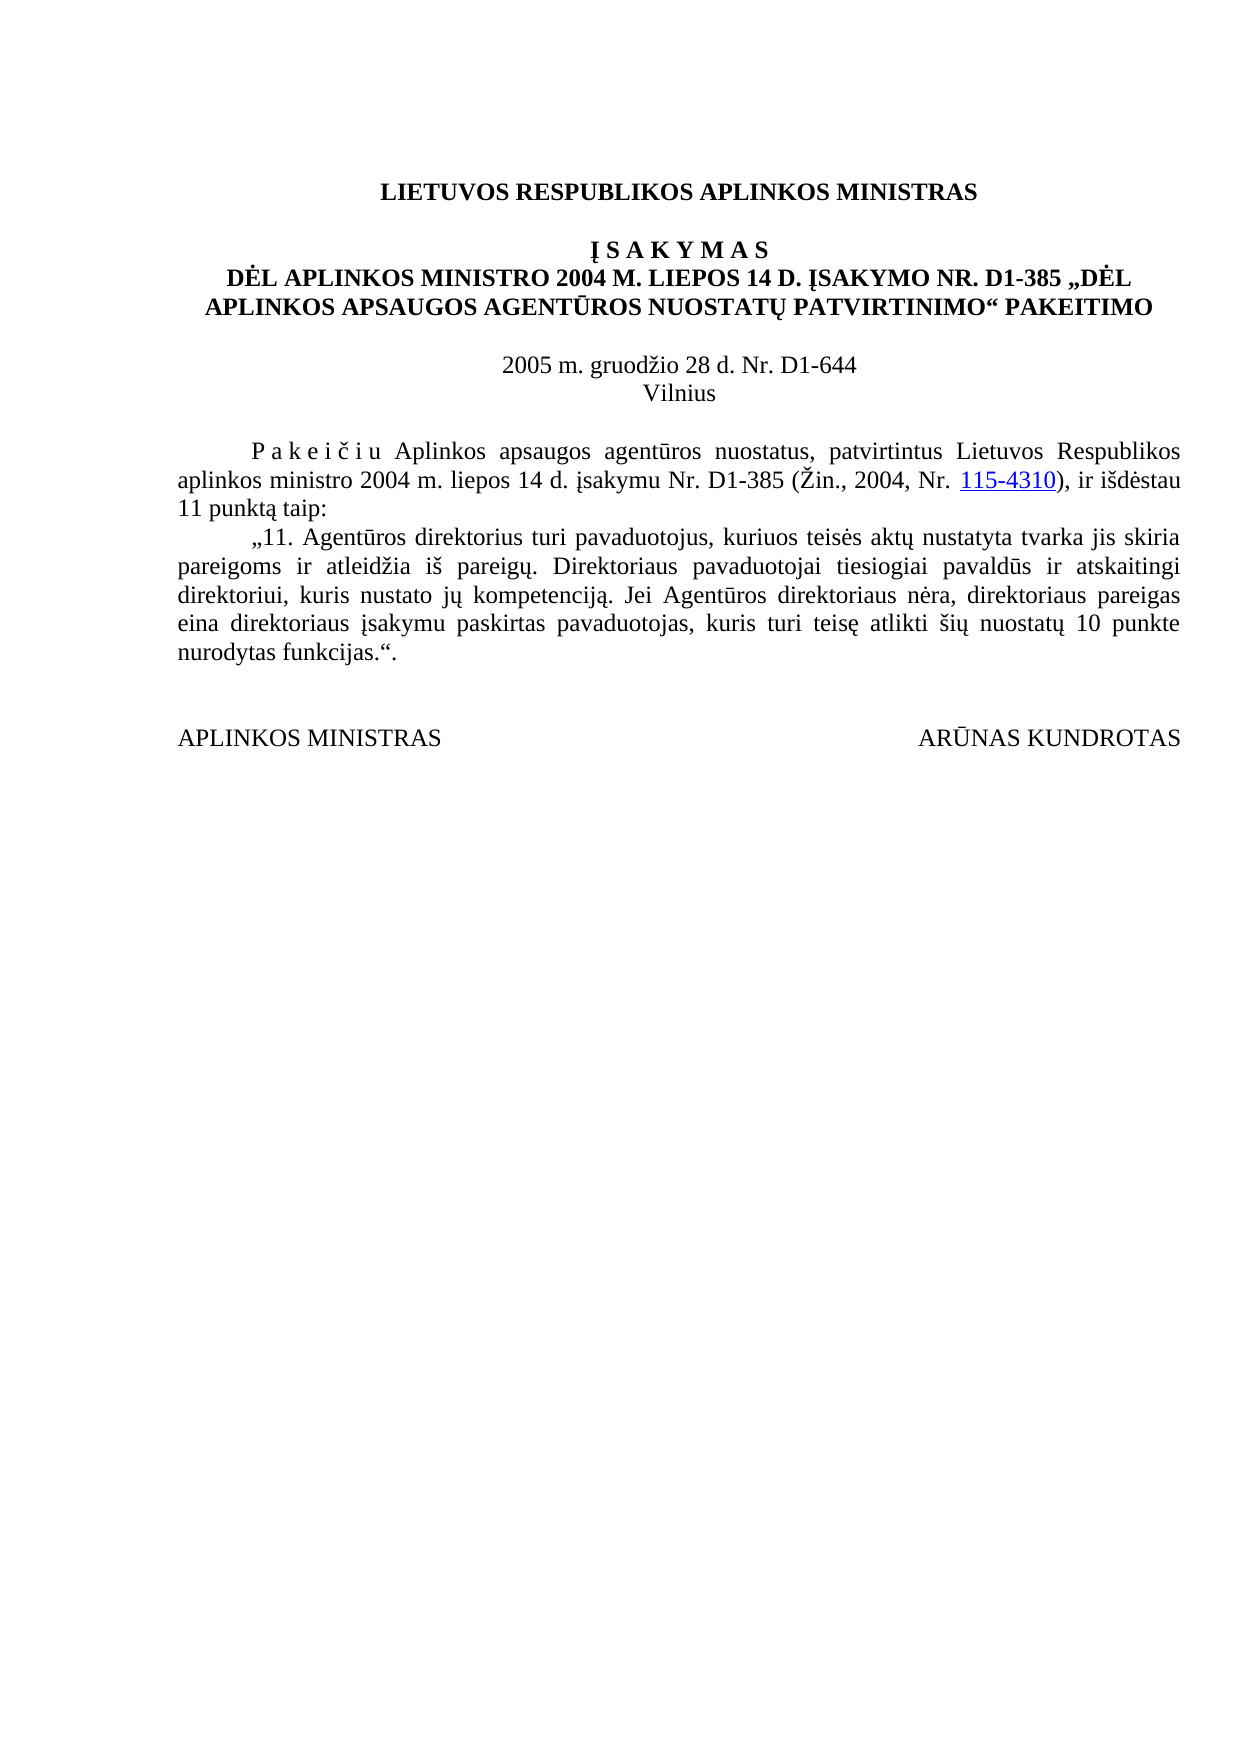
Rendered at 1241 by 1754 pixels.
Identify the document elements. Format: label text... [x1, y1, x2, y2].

text LIETUVOS RESPUBLIKOS APLINKOS MINISTRAS [177, 177, 1181, 206]
text Pakeičiu Aplinkos apsaugos agentūros nuostatus, patvirtintus Lietuvos Respublikos aplinkos ministro 2004 m. liepos 14 d. įsakymu Nr. D1-385 (Žin., 2004, Nr. 115-4310), ir išdėstau 11 punktą taip: [177, 436, 1181, 522]
text 2005 m. gruodžio 28 d. Nr. D1-644 [177, 350, 1181, 378]
text Vilnius [177, 378, 1181, 407]
text APLINKOS MINISTRAS ARŪNAS KUNDROTAS [177, 723, 1181, 752]
text DĖL APLINKOS MINISTRO 2004 M. LIEPOS 14 D. ĮSAKYMO NR. D1-385 „DĖL APLINKOS APSAUGOS AGENTŪROS NUOSTATŲ PATVIRTINIMO“ PAKEITIMO [177, 263, 1181, 321]
text „11. Agentūros direktorius turi pavaduotojus, kuriuos teisės aktų nustatyta tvarka jis skiria pareigoms ir atleidžia iš pareigų. Direktoriaus pavaduotojai tiesiogiai pavaldūs ir atskaitingi direktoriui, kuris nustato jų kompetenciją. Jei Agentūros direktoriaus nėra, direktoriaus pareigas eina direktoriaus įsakymu paskirtas pavaduotojas, kuris turi teisę atlikti šių nuostatų 10 punkte nurodytas funkcijas.“. [177, 522, 1181, 666]
text Į S A K Y M A S [177, 235, 1181, 263]
